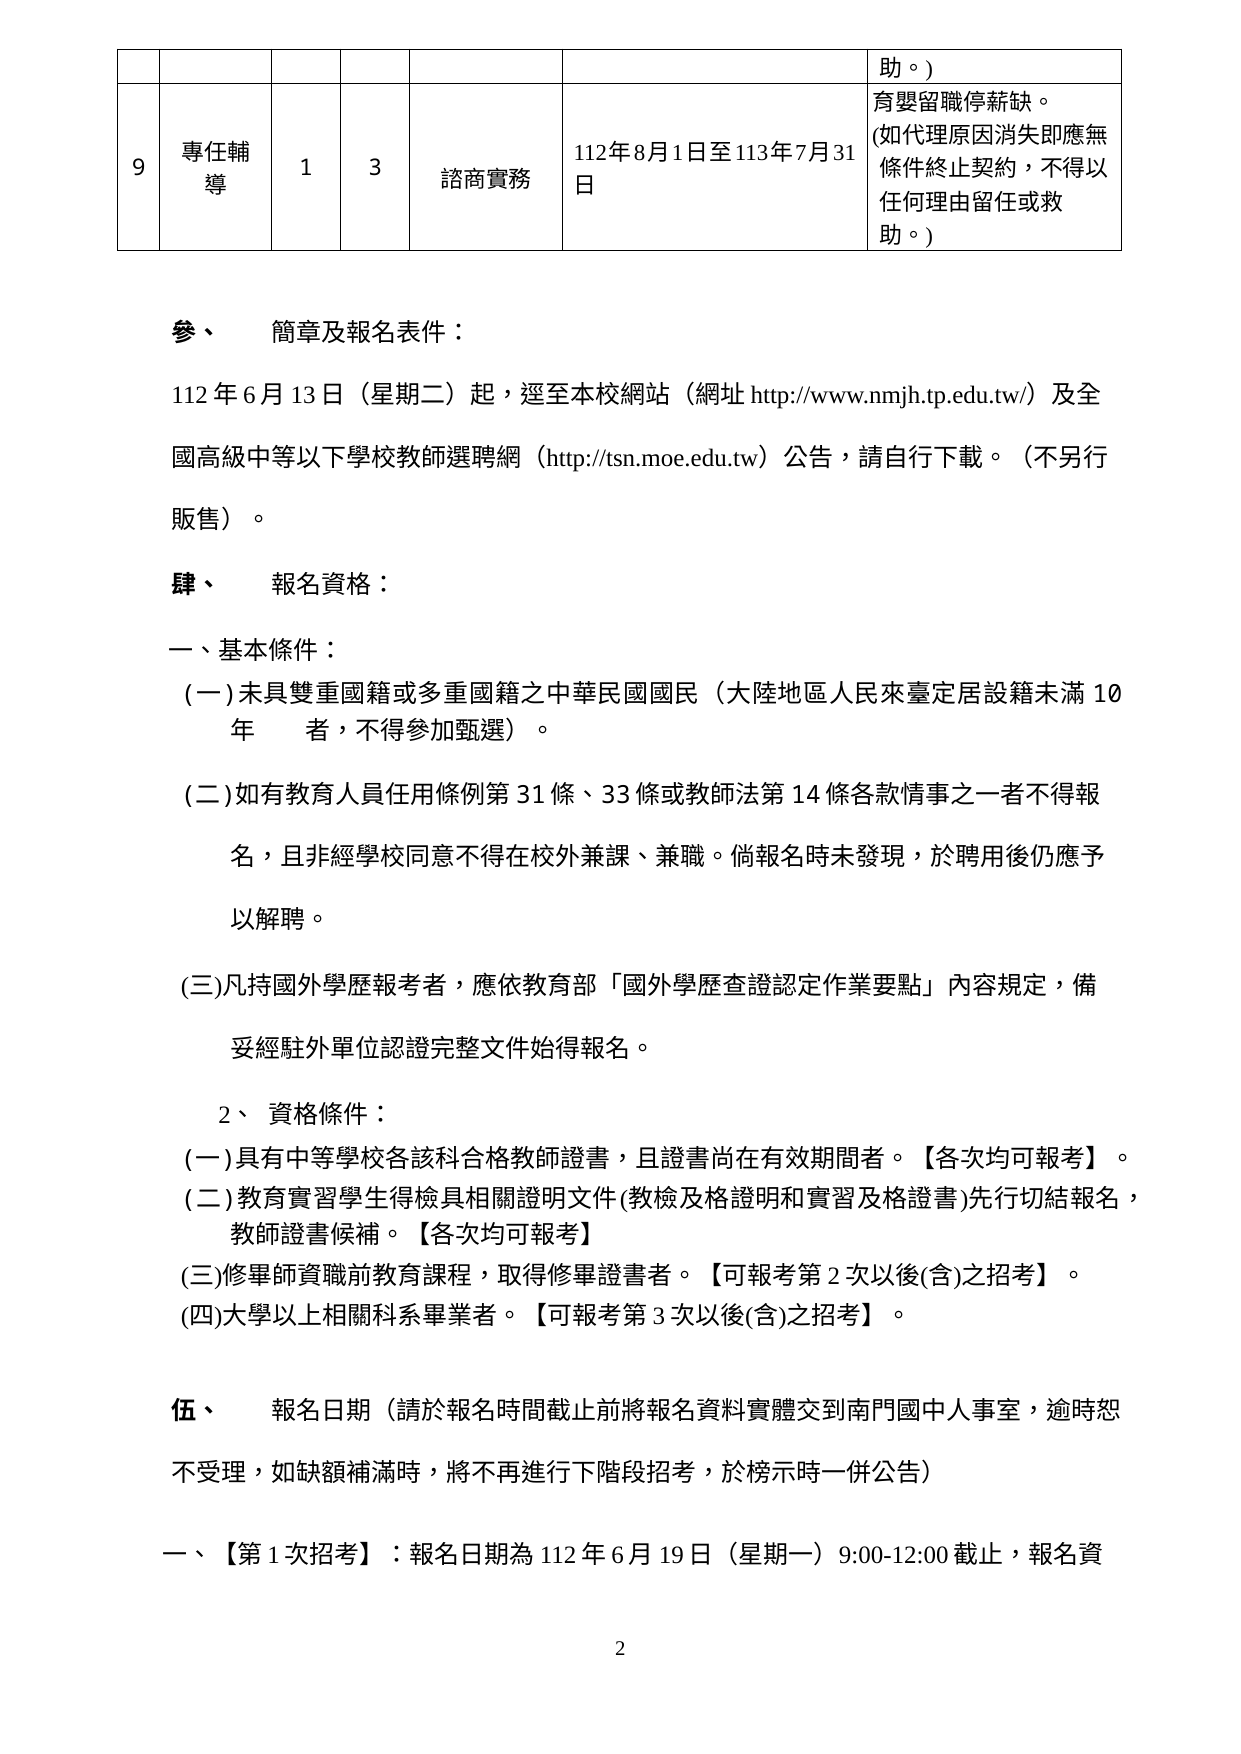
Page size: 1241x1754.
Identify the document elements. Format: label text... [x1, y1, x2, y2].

table_cell 9 [118, 84, 159, 250]
text (三)凡持國外學歷報考者，應依教育部「國外學歷查證認定作業要點」內容規定，備妥經駐外單位認證完整文件始得報名。 [181, 942, 1122, 1067]
table_cell 助。) [868, 50, 1121, 83]
table_cell 1 [272, 84, 340, 250]
table_cell [563, 50, 867, 83]
text (四)大學以上相關科系畢業者。【可報考第3次以後(含)之招考】。 [181, 1296, 1122, 1332]
table_cell [160, 50, 271, 83]
list 簡章及報名表件： 112年6月13日（星期二）起，逕至本校網站（網址http://www.nmjh.tp.edu.tw/）及全國高級中等以下學校教師選聘網（http://tsn.moe.edu.tw）公告，請自行下載。（不另行販售）。 [171, 288, 1122, 538]
list 報名資格： [171, 541, 1122, 603]
table_cell [272, 50, 340, 83]
text (二)教育實習學生得檢具相關證明文件(教檢及格證明和實習及格證書)先行切結報名，教師證書候補。【各次均可報考】 [181, 1178, 1122, 1251]
list 報名日期（請於報名時間截止前將報名資料實體交到南門國中人事室，逾時恕不受理，如缺額補滿時，將不再進行下階段招考，於榜示時一併公告） [171, 1367, 1122, 1492]
table_cell [118, 50, 159, 83]
table_cell [410, 50, 562, 83]
text 一、【第1次招考】：報名日期為112年6月19日（星期一）9:00-12:00截止，報名資 [162, 1511, 1122, 1573]
table_cell 112年8月1日至113年7月31日 [563, 84, 867, 250]
list 資格條件： [218, 1071, 1122, 1134]
table_cell 3 [341, 84, 409, 250]
table_cell 育嬰留職停薪缺。 (如代理原因消失即應無條件終止契約，不得以任何理由留任或救助。) [868, 84, 1121, 250]
text (二)如有教育人員任用條例第31條、33條或教師法第14條各款情事之一者不得報名，且非經學校同意不得在校外兼課、兼職。倘報名時未發現，於聘用後仍應予以解聘。 [181, 751, 1122, 938]
text (一)未具雙重國籍或多重國籍之中華民國國民（大陸地區人民來臺定居設籍未滿10年 者，不得參加甄選）。 [181, 674, 1122, 746]
text (一)具有中等學校各該科合格教師證書，且證書尚在有效期間者。【各次均可報考】。 [181, 1138, 1122, 1174]
text 一、基本條件： [168, 607, 1122, 670]
text (三)修畢師資職前教育課程，取得修畢證書者。【可報考第2次以後(含)之招考】。 [181, 1255, 1122, 1291]
table_cell [341, 50, 409, 83]
table_cell 專任輔導 [160, 84, 271, 250]
table_cell 諮商實務 [410, 84, 562, 250]
